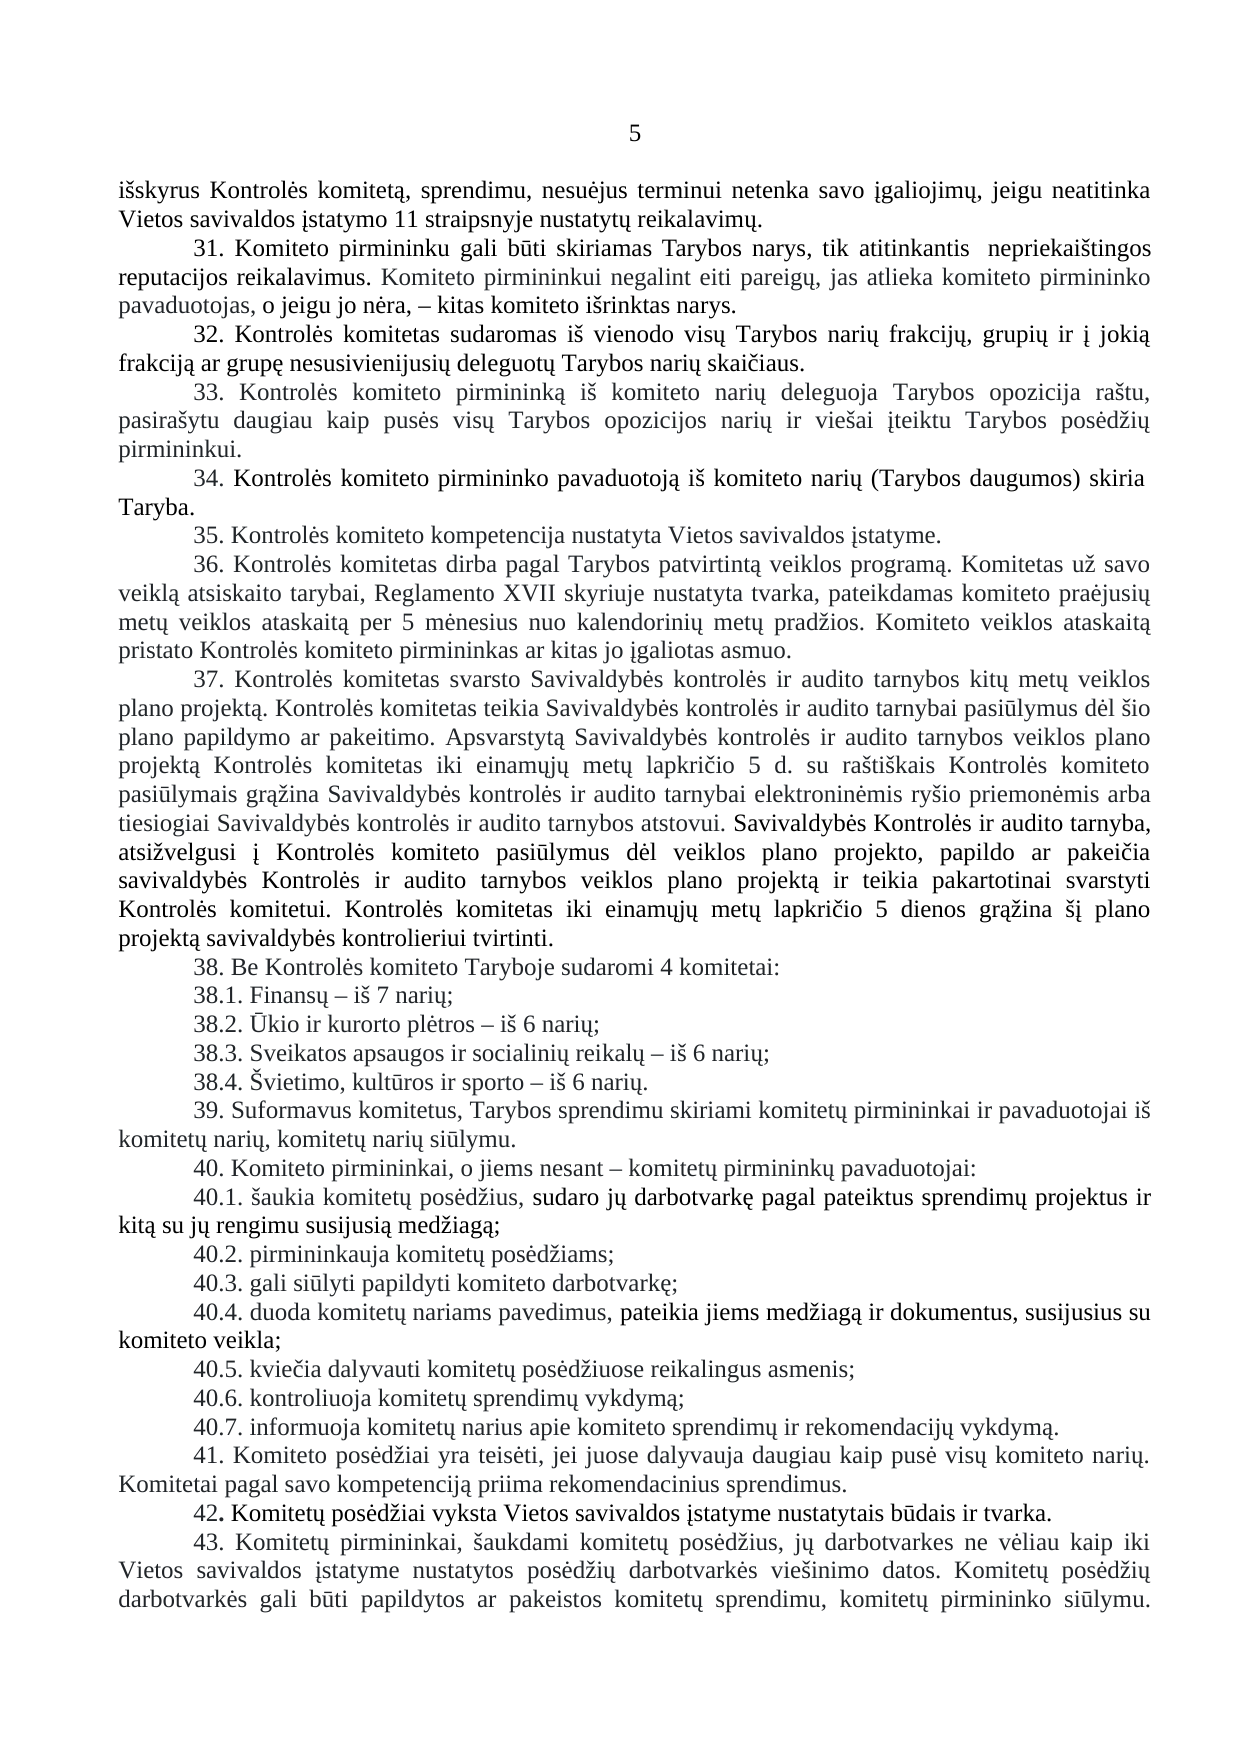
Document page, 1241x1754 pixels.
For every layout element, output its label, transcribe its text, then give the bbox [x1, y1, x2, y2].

text 40. Komiteto pirmininkai, o jiems nesant – komitetų pirmininkų pavaduotojai: [118, 1153, 1152, 1182]
text 42. Komitetų posėdžiai vyksta Vietos savivaldos įstatyme nustatytais būdais ir tvarka. [118, 1498, 1152, 1527]
text 32. Kontrolės komitetas sudaromas iš vienodo visų Tarybos narių frakcijų, grupių ir į jokią frakciją ar grupę nesusivienijusių deleguotų Tarybos narių skaičiaus. [118, 319, 1152, 377]
text 43. Komitetų pirmininkai, šaukdami komitetų posėdžius, jų darbotvarkes ne vėliau kaip iki Vietos savivaldos įstatyme nustatytos posėdžių darbotvarkės viešinimo datos. Komitetų posėdžių darbotvarkės gali būti papildytos ar pakeistos komitetų sprendimu, komitetų pirmininko siūlymu. [118, 1527, 1152, 1613]
text 40.5. kviečia dalyvauti komitetų posėdžiuose reikalingus asmenis; [118, 1354, 1152, 1383]
text 38.3. Sveikatos apsaugos ir socialinių reikalų – iš 6 narių; [118, 1038, 1152, 1067]
text 38.1. Finansų – iš 7 narių; [118, 981, 1152, 1009]
text 36. Kontrolės komitetas dirba pagal Tarybos patvirtintą veiklos programą. Komitetas už savo veiklą atsiskaito tarybai, Reglamento XVII skyriuje nustatyta tvarka, pateikdamas komiteto praėjusių metų veiklos ataskaitą per 5 mėnesius nuo kalendorinių metų pradžios. Komiteto veiklos ataskaitą pristato Kontrolės komiteto pirmininkas ar kitas jo įgaliotas asmuo. [118, 549, 1152, 664]
text 33. Kontrolės komiteto pirmininką iš komiteto narių deleguoja Tarybos opozicija raštu, pasirašytu daugiau kaip pusės visų Tarybos opozicijos narių ir viešai įteiktu Tarybos posėdžių pirmininkui. [118, 377, 1152, 463]
text 40.6. kontroliuoja komitetų sprendimų vykdymą; [118, 1383, 1152, 1412]
text 40.2. pirmininkauja komitetų posėdžiams; [118, 1239, 1152, 1268]
text 38.2. Ūkio ir kurorto plėtros – iš 6 narių; [118, 1009, 1152, 1038]
text 40.3. gali siūlyti papildyti komiteto darbotvarkę; [118, 1268, 1152, 1297]
text 38.4. Švietimo, kultūros ir sporto – iš 6 narių. [118, 1067, 1152, 1096]
text 35. Kontrolės komiteto kompetencija nustatyta Vietos savivaldos įstatyme. [118, 521, 1152, 549]
text išskyrus Kontrolės komitetą, sprendimu, nesuėjus terminui netenka savo įgaliojimų, jeigu neatitinka Vietos savivaldos įstatymo 11 straipsnyje nustatytų reikalavimų. [118, 176, 1152, 233]
text 37. Kontrolės komitetas svarsto Savivaldybės kontrolės ir audito tarnybos kitų metų veiklos plano projektą. Kontrolės komitetas teikia Savivaldybės kontrolės ir audito tarnybai pasiūlymus dėl šio plano papildymo ar pakeitimo. Apsvarstytą Savivaldybės kontrolės ir audito tarnybos veiklos plano projektą Kontrolės komitetas iki einamųjų metų lapkričio 5 d. su raštiškais Kontrolės komiteto pasiūlymais grąžina Savivaldybės kontrolės ir audito tarnybai elektroninėmis ryšio priemonėmis arba tiesiogiai Savivaldybės kontrolės ir audito tarnybos atstovui. Savivaldybės Kontrolės ir audito tarnyba, atsižvelgusi į Kontrolės komiteto pasiūlymus dėl veiklos plano projekto, papildo ar pakeičia savivaldybės Kontrolės ir audito tarnybos veiklos plano projektą ir teikia pakartotinai svarstyti Kontrolės komitetui. Kontrolės komitetas iki einamųjų metų lapkričio 5 dienos grąžina šį plano projektą savivaldybės kontrolieriui tvirtinti. [118, 664, 1152, 952]
text 41. Komiteto posėdžiai yra teisėti, jei juose dalyvauja daugiau kaip pusė visų komiteto narių. Komitetai pagal savo kompetenciją priima rekomendacinius sprendimus. [118, 1441, 1152, 1498]
text 38. Be Kontrolės komiteto Taryboje sudaromi 4 komitetai: [118, 952, 1152, 981]
text 40.1. šaukia komitetų posėdžius, sudaro jų darbotvarkę pagal pateiktus sprendimų projektus ir kitą su jų rengimu susijusią medžiagą; [118, 1182, 1152, 1239]
text 31. Komiteto pirmininku gali būti skiriamas Tarybos narys, tik atitinkantis nepriekaištingos reputacijos reikalavimus. Komiteto pirmininkui negalint eiti pareigų, jas atlieka komiteto pirmininko pavaduotojas, o jeigu jo nėra, – kitas komiteto išrinktas narys. [118, 233, 1152, 319]
text 40.4. duoda komitetų nariams pavedimus, pateikia jiems medžiagą ir dokumentus, susijusius su komiteto veikla; [118, 1297, 1152, 1354]
text 34. Kontrolės komiteto pirmininko pavaduotoją iš komiteto narių (Tarybos daugumos) skiria Taryba. [118, 463, 1152, 521]
text 39. Suformavus komitetus, Tarybos sprendimu skiriami komitetų pirmininkai ir pavaduotojai iš komitetų narių, komitetų narių siūlymu. [118, 1096, 1152, 1153]
text 40.7. informuoja komitetų narius apie komiteto sprendimų ir rekomendacijų vykdymą. [118, 1412, 1152, 1441]
